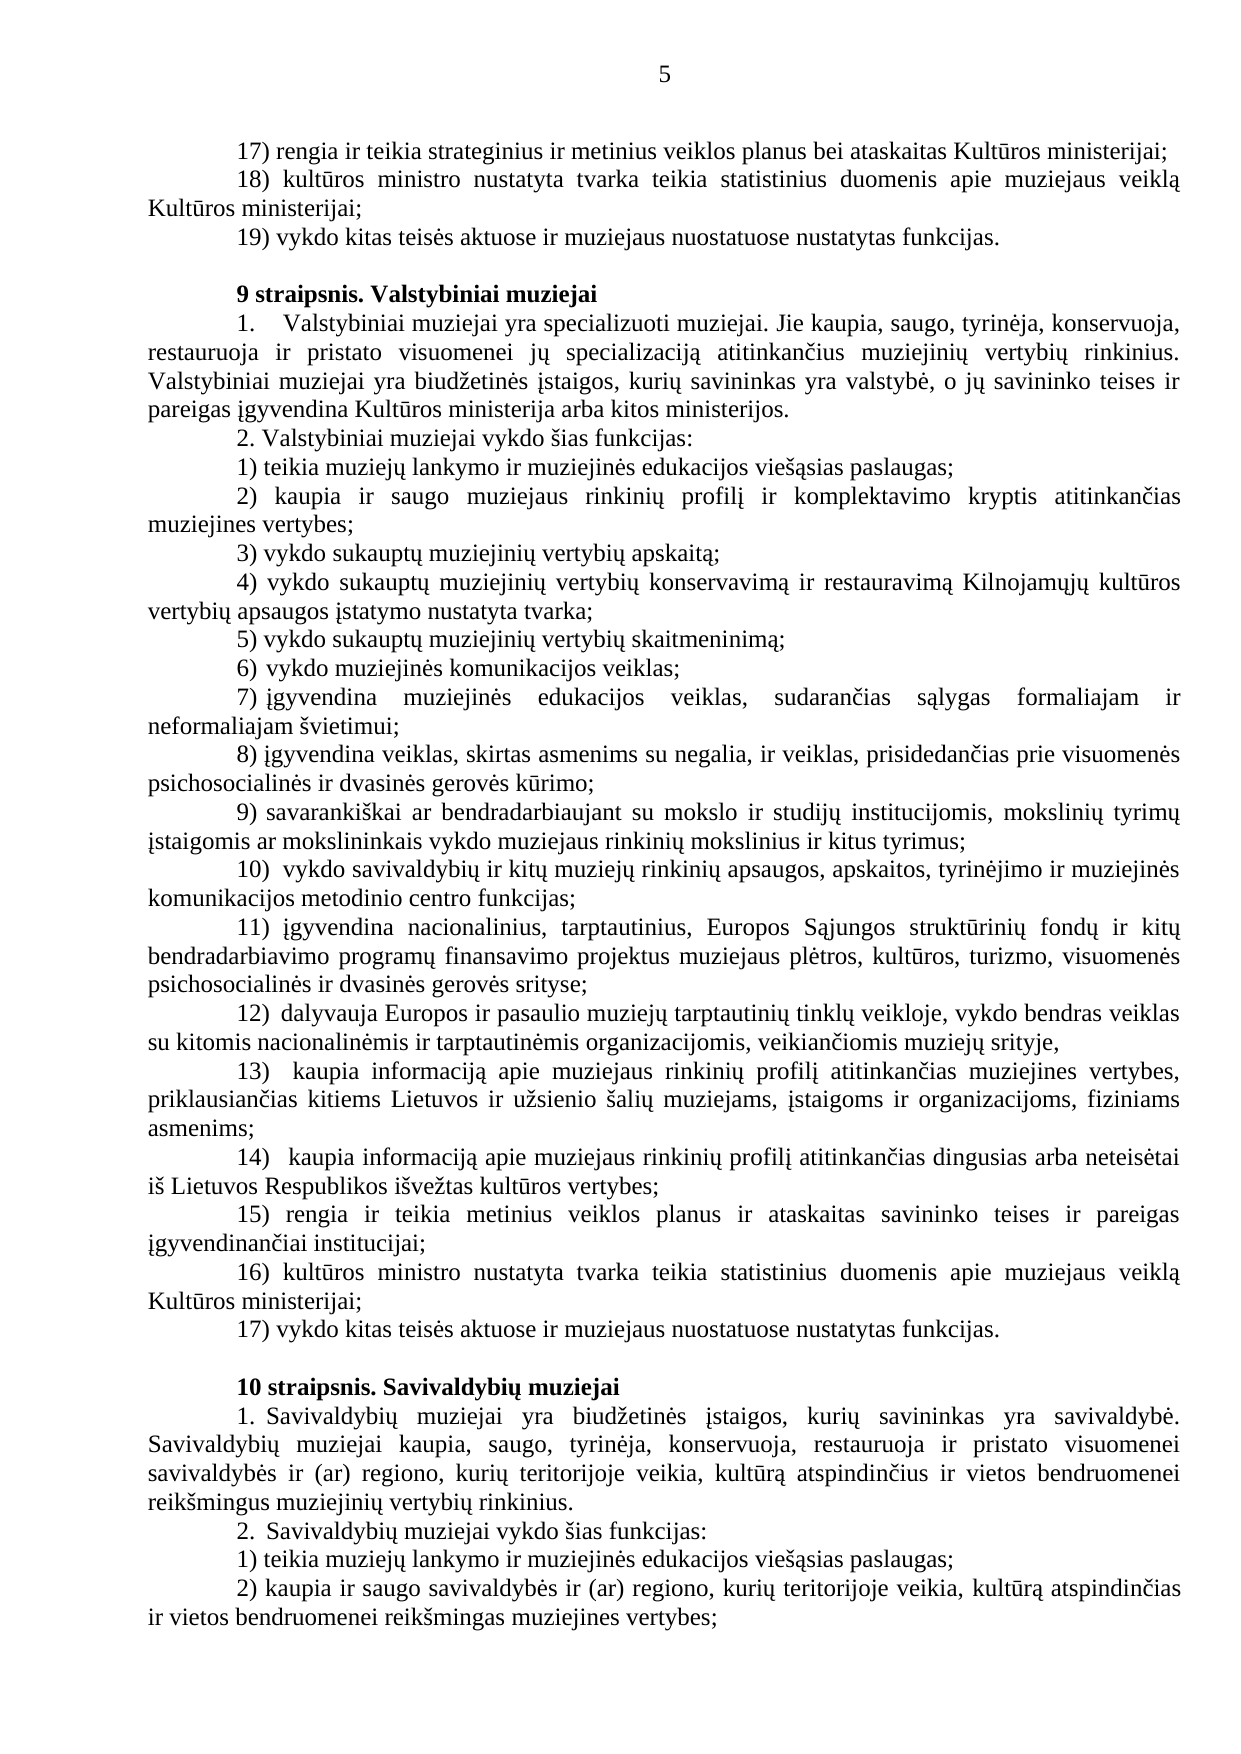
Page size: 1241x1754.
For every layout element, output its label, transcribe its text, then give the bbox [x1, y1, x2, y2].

text 10 straipsnis. Savivaldybių muziejai [148, 1372, 1181, 1401]
text 18) kultūros ministro nustatyta tvarka teikia statistinius duomenis apie muziejaus veiklą Kultūros ministerijai; [148, 164, 1181, 222]
text 16) kultūros ministro nustatyta tvarka teikia statistinius duomenis apie muziejaus veiklą Kultūros ministerijai; [148, 1257, 1181, 1314]
text 9) savarankiškai ar bendradarbiaujant su mokslo ir studijų institucijomis, mokslinių tyrimų įstaigomis ar mokslininkais vykdo muziejaus rinkinių mokslinius ir kitus tyrimus; [148, 797, 1181, 854]
text 15) rengia ir teikia metinius veiklos planus ir ataskaitas savininko teises ir pareigas įgyvendinančiai institucijai; [148, 1199, 1181, 1257]
text 2. Valstybiniai muziejai vykdo šias funkcijas: [148, 423, 1181, 452]
text 1) teikia muziejų lankymo ir muziejinės edukacijos viešąsias paslaugas; [148, 1544, 1181, 1573]
text 17) vykdo kitas teisės aktuose ir muziejaus nuostatuose nustatytas funkcijas. [148, 1314, 1181, 1343]
text 14) kaupia informaciją apie muziejaus rinkinių profilį atitinkančias dingusias arba neteisėtai iš Lietuvos Respublikos išvežtas kultūros vertybes; [148, 1142, 1181, 1199]
text 7) įgyvendina muziejinės edukacijos veiklas, sudarančias sąlygas formaliajam ir neformaliajam švietimui; [148, 682, 1181, 739]
text 8) įgyvendina veiklas, skirtas asmenims su negalia, ir veiklas, prisidedančias prie visuomenės psichosocialinės ir dvasinės gerovės kūrimo; [148, 739, 1181, 797]
text 9 straipsnis. Valstybiniai muziejai [148, 279, 1181, 308]
text 5) vykdo sukauptų muziejinių vertybių skaitmeninimą; [148, 624, 1181, 653]
text 2) kaupia ir saugo savivaldybės ir (ar) regiono, kurių teritorijoje veikia, kultūrą atspindinčias ir vietos bendruomenei reikšmingas muziejines vertybes; [148, 1573, 1181, 1631]
text 1) teikia muziejų lankymo ir muziejinės edukacijos viešąsias paslaugas; [148, 452, 1181, 481]
text 11) įgyvendina nacionalinius, tarptautinius, Europos Sąjungos struktūrinių fondų ir kitų bendradarbiavimo programų finansavimo projektus muziejaus plėtros, kultūros, turizmo, visuomenės psichosocialinės ir dvasinės gerovės srityse; [148, 912, 1181, 998]
text 13) kaupia informaciją apie muziejaus rinkinių profilį atitinkančias muziejines vertybes, priklausiančias kitiems Lietuvos ir užsienio šalių muziejams, įstaigoms ir organizacijoms, fiziniams asmenims; [148, 1056, 1181, 1142]
text 2. Savivaldybių muziejai vykdo šias funkcijas: [148, 1516, 1181, 1544]
text 3) vykdo sukauptų muziejinių vertybių apskaitą; [148, 538, 1181, 567]
text 17) rengia ir teikia strateginius ir metinius veiklos planus bei ataskaitas Kultūros ministerijai; [148, 136, 1181, 164]
text 2) kaupia ir saugo muziejaus rinkinių profilį ir komplektavimo kryptis atitinkančias muziejines vertybes; [148, 481, 1181, 538]
text 10) vykdo savivaldybių ir kitų muziejų rinkinių apsaugos, apskaitos, tyrinėjimo ir muziejinės komunikacijos metodinio centro funkcijas; [148, 854, 1181, 912]
text 4) vykdo sukauptų muziejinių vertybių konservavimą ir restauravimą Kilnojamųjų kultūros vertybių apsaugos įstatymo nustatyta tvarka; [148, 567, 1181, 624]
text 1. Valstybiniai muziejai yra specializuoti muziejai. Jie kaupia, saugo, tyrinėja, konservuoja, restauruoja ir pristato visuomenei jų specializaciją atitinkančius muziejinių vertybių rinkinius. Valstybiniai muziejai yra biudžetinės įstaigos, kurių savininkas yra valstybė, o jų savininko teises ir pareigas įgyvendina Kultūros ministerija arba kitos ministerijos. [148, 308, 1181, 423]
text 6) vykdo muziejinės komunikacijos veiklas; [148, 653, 1181, 682]
text 12) dalyvauja Europos ir pasaulio muziejų tarptautinių tinklų veikloje, vykdo bendras veiklas su kitomis nacionalinėmis ir tarptautinėmis organizacijomis, veikiančiomis muziejų srityje, [148, 998, 1181, 1056]
text 1. Savivaldybių muziejai yra biudžetinės įstaigos, kurių savininkas yra savivaldybė. Savivaldybių muziejai kaupia, saugo, tyrinėja, konservuoja, restauruoja ir pristato visuomenei savivaldybės ir (ar) regiono, kurių teritorijoje veikia, kultūrą atspindinčius ir vietos bendruomenei reikšmingus muziejinių vertybių rinkinius. [148, 1401, 1181, 1516]
text 19) vykdo kitas teisės aktuose ir muziejaus nuostatuose nustatytas funkcijas. [148, 222, 1181, 251]
